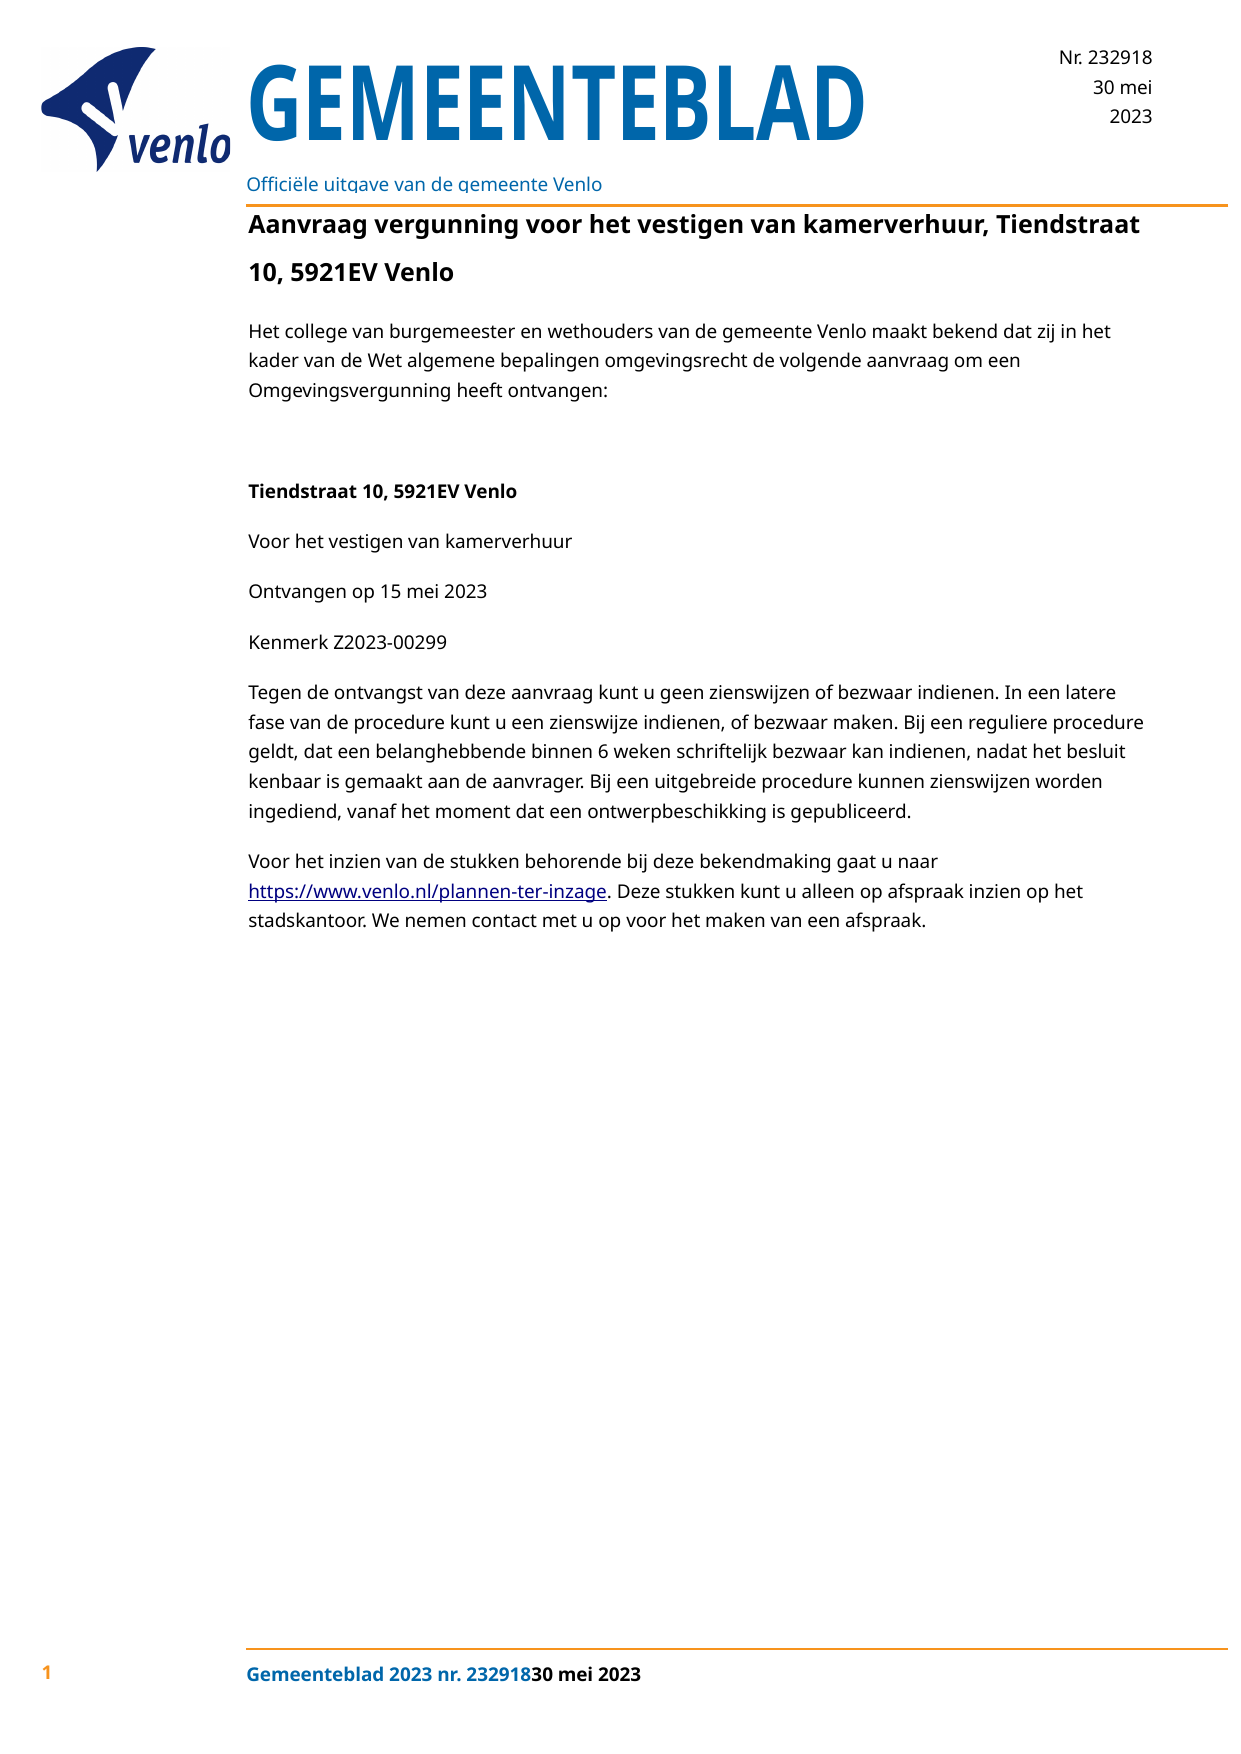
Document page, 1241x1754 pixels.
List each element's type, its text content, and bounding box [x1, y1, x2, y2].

text Tegen de ontvangst van deze aanvraag kunt u geen zienswijzen of bezwaar indienen. In een latere fase van de procedure kunt u een zienswijze indienen, of bezwaar maken. Bij een reguliere procedure geldt, dat een belanghebbende binnen 6 weken schriftelijk bezwaar kan indienen, nadat het besluit kenbaar is gemaakt aan de aanvrager. Bij een uitgebreide procedure kunnen zienswijzen worden ingediend, vanaf het moment dat een ontwerpbeschikking is gepubliceerd. [248, 679, 1152, 824]
picture [41, 47, 231, 172]
text Het college van burgemeester en wethouders van de gemeente Venlo maakt bekend dat zij in het kader van de Wet algemene bepalingen omgevingsrecht de volgende aanvraag om een Omgevingsvergunning heeft ontvangen: [248, 318, 1152, 403]
text Tiendstraat 10, 5921EV Venlo [248, 478, 1152, 504]
text Aanvraag vergunning voor het vestigen van kamerverhuur, Tiendstraat 10, 5921EV Venlo [248, 207, 1152, 288]
text Voor het inzien van de stukken behorende bij deze bekendmaking gaat u naar https://www.venlo.nl/plannen-ter-inzage. Deze stukken kunt u alleen op afspraak inzien op het stadskantoor. We nemen contact met u op voor het maken van een afspraak. [248, 848, 1152, 933]
text Voor het vestigen van kamerverhuur [248, 528, 1152, 554]
text Kenmerk Z2023-00299 [248, 629, 1152, 655]
text Ontvangen op 15 mei 2023 [248, 579, 1152, 604]
